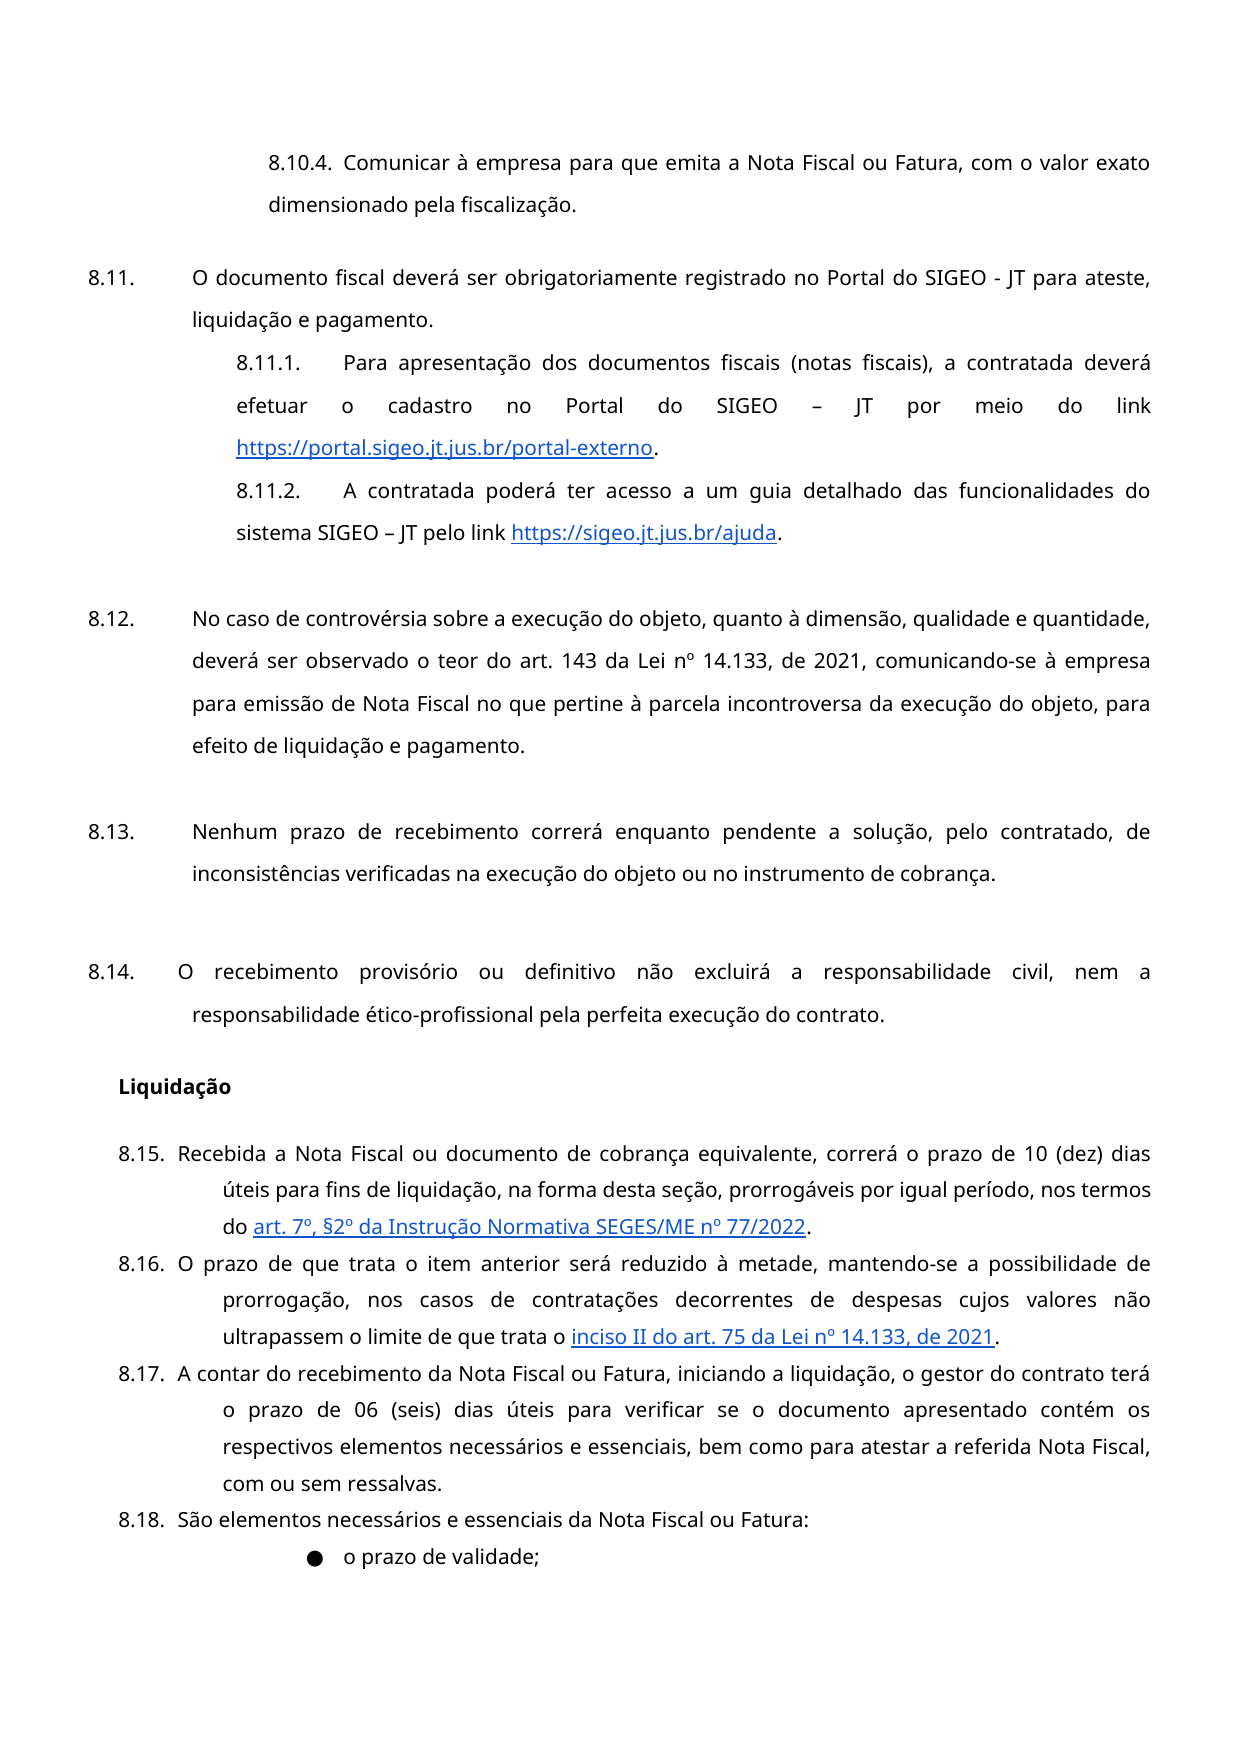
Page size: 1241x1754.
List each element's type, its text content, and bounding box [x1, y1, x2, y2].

list No caso de controvérsia sobre a execução do objeto, quanto à dimensão, qualidade e quantidade, deverá ser observado o teor do art. 143 da Lei nº 14.133, de 2021, comunicando-se à empresa para emissão de Nota Fiscal no que pertine à parcela incontroversa da execução do objeto, para efeito de liquidação e pagamento. [88, 604, 1152, 760]
text Liquidação [118, 1072, 1152, 1101]
list O recebimento provisório ou definitivo não excluirá a responsabilidade civil, nem a responsabilidade ético-profissional pela perfeita execução do contrato. [88, 957, 1152, 1028]
list O prazo de que trata o item anterior será reduzido à metade, mantendo-se a possibilidade de prorrogação, nos casos de contratações decorrentes de despesas cujos valores não ultrapassem o limite de que trata o inciso II do art. 75 da Lei nº 14.133, de 2021. [118, 1249, 1152, 1351]
text 8.11.2. A contratada poderá ter acesso a um guia detalhado das funcionalidades do sistema SIGEO – JT pelo link https://sigeo.jt.jus.br/ajuda. [236, 476, 1152, 547]
list São elementos necessários e essenciais da Nota Fiscal ou Fatura: [118, 1506, 1152, 1534]
text 8.11.1. Para apresentação dos documentos fiscais (notas fiscais), a contratada deverá efetuar o cadastro no Portal do SIGEO – JT por meio do link https://portal.sigeo.jt.jus.br/portal-externo. [236, 348, 1152, 462]
list Nenhum prazo de recebimento correrá enquanto pendente a solução, pelo contratado, de inconsistências verificadas na execução do objeto ou no instrumento de cobrança. [88, 817, 1152, 888]
text 8.10.4. Comunicar à empresa para que emita a Nota Fiscal ou Fatura, com o valor exato dimensionado pela fiscalização. [268, 148, 1152, 219]
list o prazo de validade; [306, 1542, 1152, 1571]
list A contar do recebimento da Nota Fiscal ou Fatura, iniciando a liquidação, o gestor do contrato terá o prazo de 06 (seis) dias úteis para verificar se o documento apresentado contém os respectivos elementos necessários e essenciais, bem como para atestar a referida Nota Fiscal, com ou sem ressalvas. [118, 1359, 1152, 1497]
list Recebida a Nota Fiscal ou documento de cobrança equivalente, correrá o prazo de 10 (dez) dias úteis para fins de liquidação, na forma desta seção, prorrogáveis por igual período, nos termos do art. 7º, §2º da Instrução Normativa SEGES/ME nº 77/2022. [118, 1139, 1152, 1241]
list O documento fiscal deverá ser obrigatoriamente registrado no Portal do SIGEO - JT para ateste, liquidação e pagamento. [88, 263, 1152, 334]
